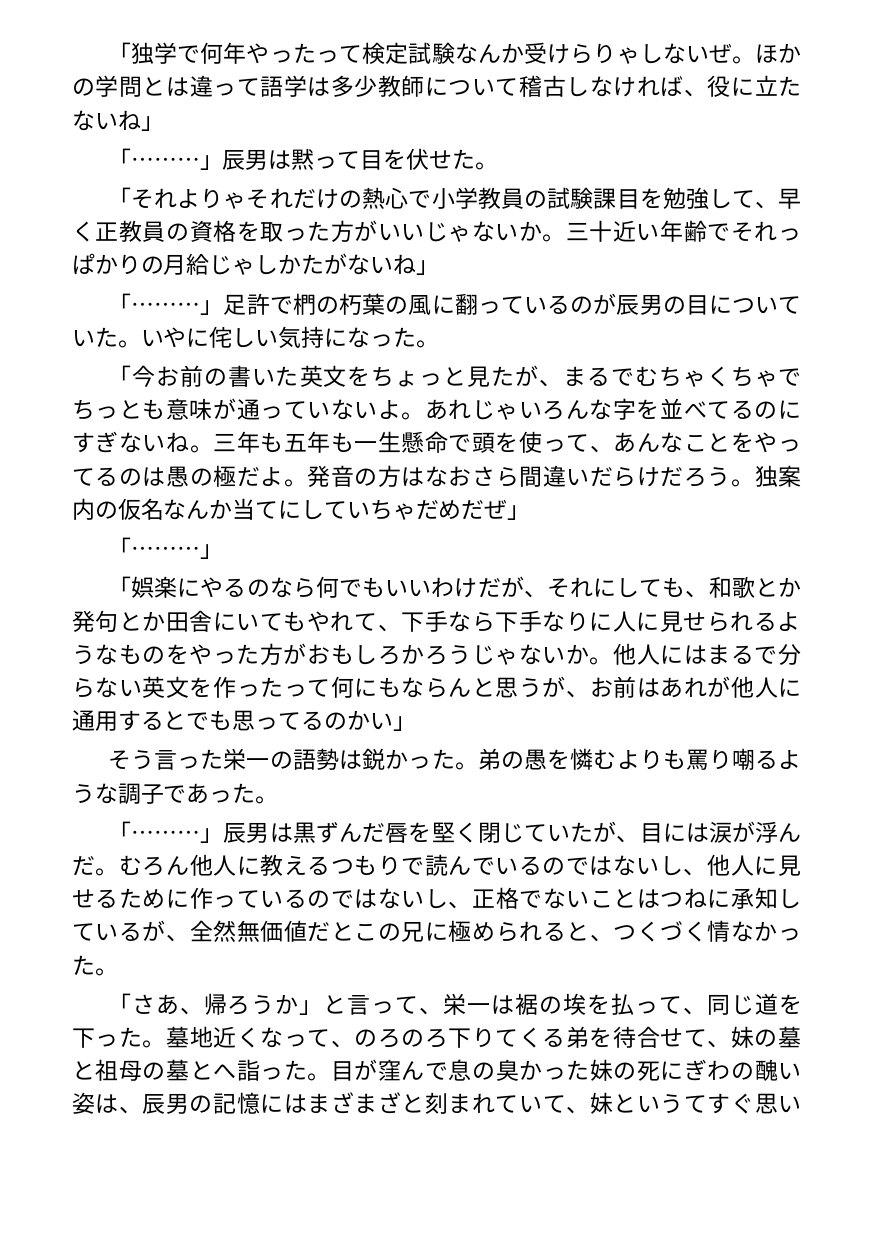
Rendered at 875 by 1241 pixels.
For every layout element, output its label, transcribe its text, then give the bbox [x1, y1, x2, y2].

text そう言った栄一の語勢は鋭かった。弟の愚を憐むよりも罵り嘲るような調子であった。 [72, 742, 802, 809]
text 「………」足許で椚の朽葉の風に翻っているのが辰男の目についていた。いやに侘しい気持になった。 [72, 286, 802, 353]
text 「今お前の書いた英文をちょっと見たが、まるでむちゃくちゃでちっとも意味が通っていないよ。あれじゃいろんな字を並べてるのにすぎないね。三年も五年も一生懸命で頭を使って、あんなことをやってるのは愚の極だよ。発音の方はなおさら間違いだらけだろう。独案内の仮名なんか当てにしていちゃだめだぜ」 [72, 359, 802, 525]
text 「………」辰男は黒ずんだ唇を堅く閉じていたが、目には涙が浮んだ。むろん他人に教えるつもりで読んでいるのではないし、他人に見せるために作っているのではないし、正格でないことはつねに承知しているが、全然無価値だとこの兄に極められると、つくづく情なかった。 [72, 814, 802, 981]
text 「………」 [72, 531, 802, 564]
text 「それよりゃそれだけの熱心で小学教員の試験課目を勉強して、早く正教員の資格を取った方がいいじゃないか。三十近い年齢でそれっぱかりの月給じゃしかたがないね」 [72, 181, 802, 281]
text 「独学で何年やったって検定試験なんか受けらりゃしないぜ。ほかの学問とは違って語学は多少教師について稽古しなければ、役に立たないね」 [72, 36, 802, 136]
text 「………」辰男は黙って目を伏せた。 [72, 142, 802, 175]
text 「さあ、帰ろうか」と言って、栄一は裾の埃を払って、同じ道を下った。墓地近くなって、のろのろ下りてくる弟を待合せて、妹の墓と祖母の墓とへ詣った。目が窪んで息の臭かった妹の死にぎわの醜い姿は、辰男の記憶にはまざまざと刻まれていて、妹というてすぐ思い [72, 987, 802, 1119]
text 「娯楽にやるのなら何でもいいわけだが、それにしても、和歌とか発句とか田舎にいてもやれて、下手なら下手なりに人に見せられるようなものをやった方がおもしろかろうじゃないか。他人にはまるで分らない英文を作ったって何にもならんと思うが、お前はあれが他人に通用するとでも思ってるのかい」 [72, 570, 802, 736]
